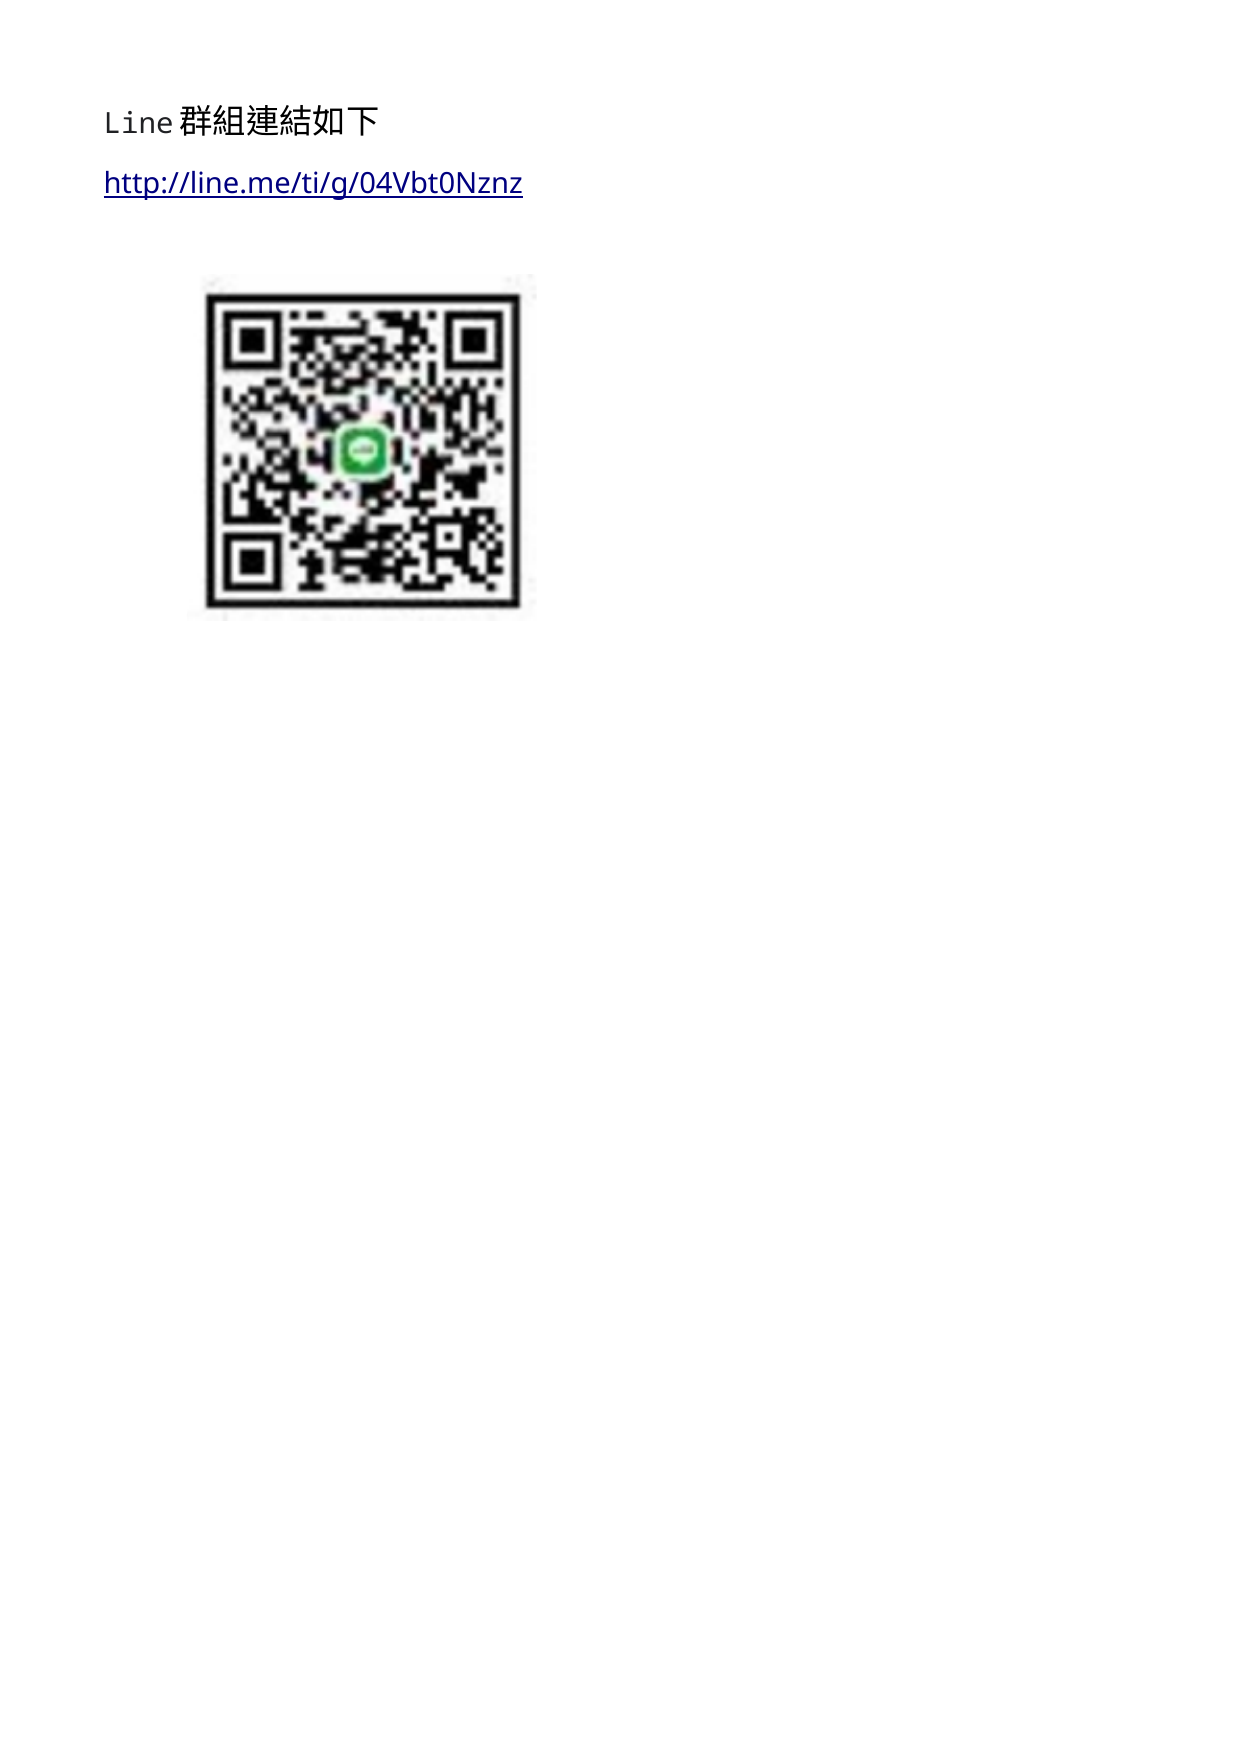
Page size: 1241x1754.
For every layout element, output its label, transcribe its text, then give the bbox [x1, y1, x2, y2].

text http://line.me/ti/g/04Vbt0Nznz [103, 140, 1152, 203]
text Line群組連結如下 [103, 78, 1152, 140]
